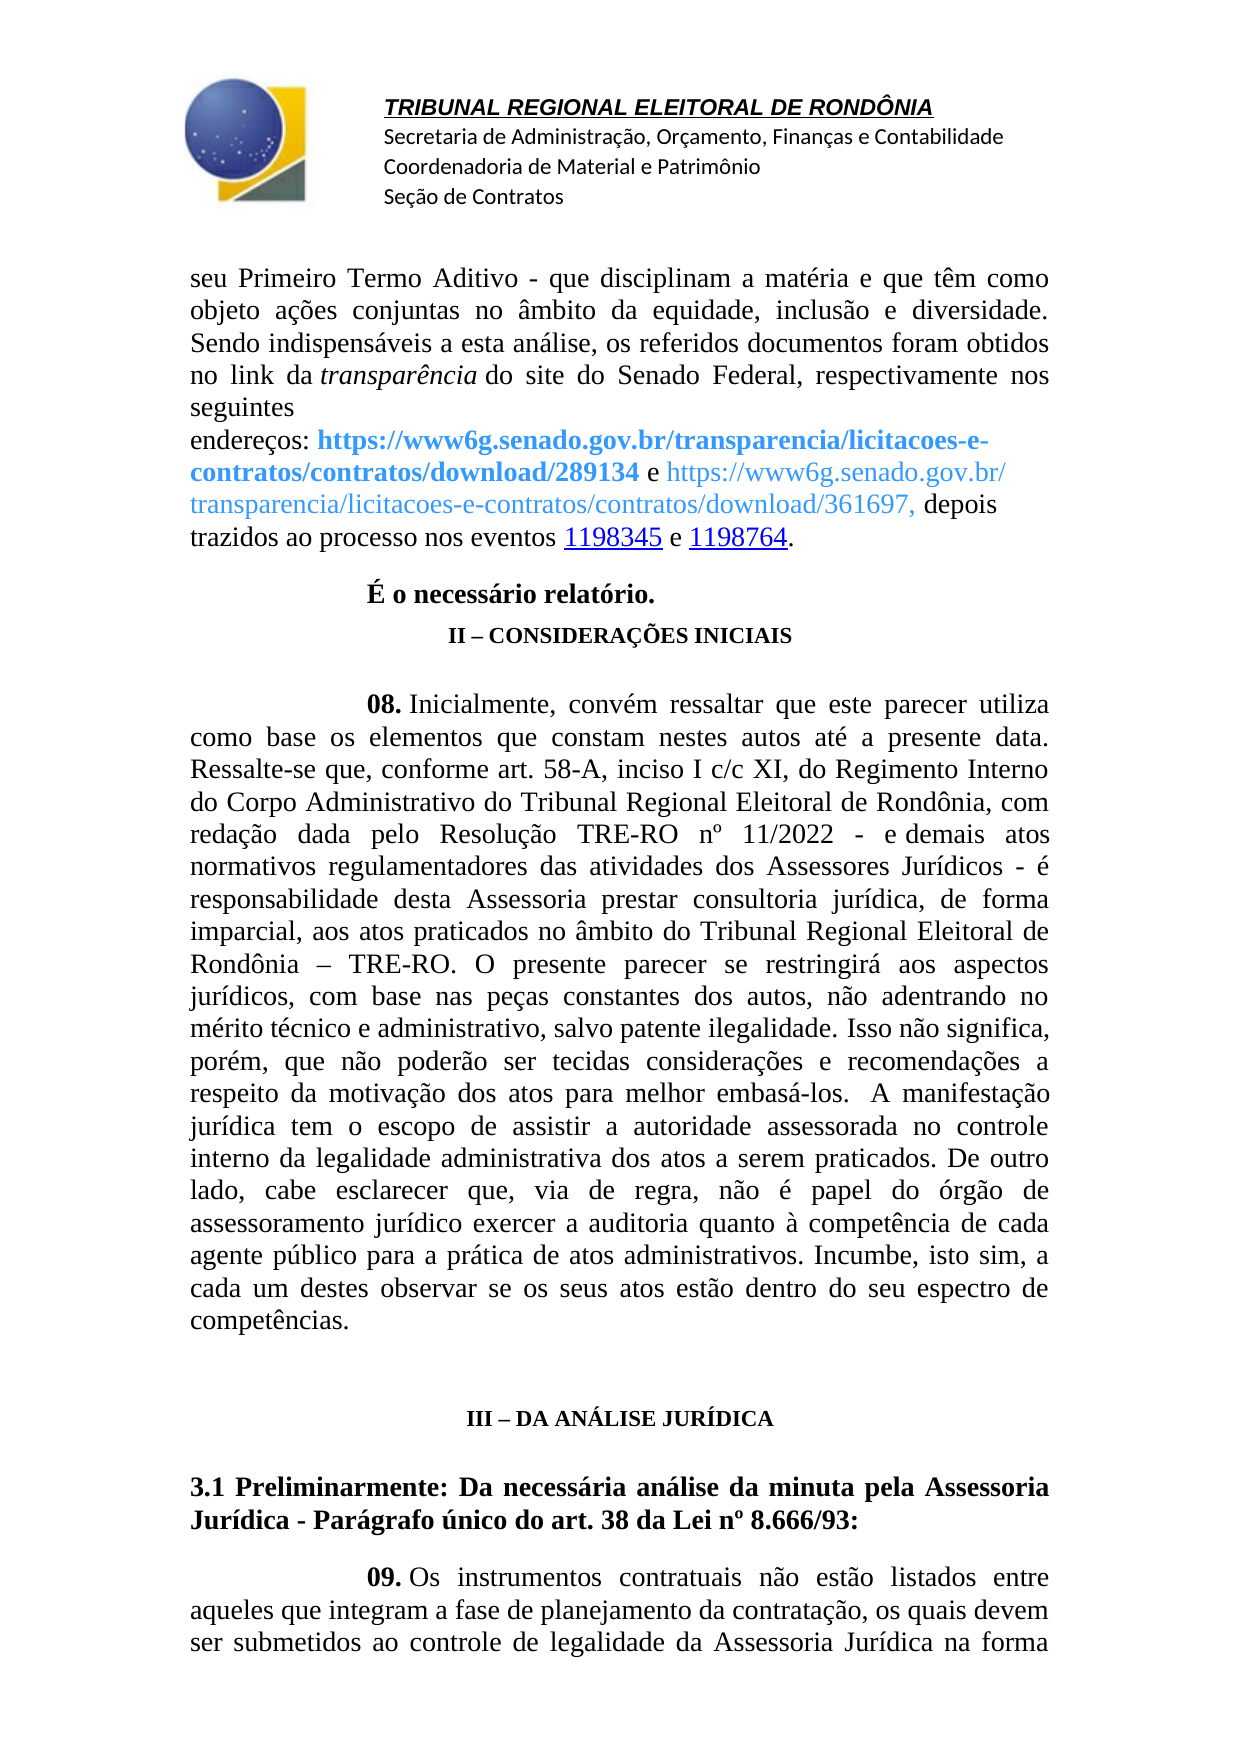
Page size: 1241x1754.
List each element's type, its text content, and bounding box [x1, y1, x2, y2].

text 3.1 Preliminarmente: Da necessária análise da minuta pela Assessoria Jurídica - Parágrafo único do art. 38 da Lei nº 8.666/93: [190, 1471, 1051, 1535]
text É o necessário relatório. [190, 577, 1051, 610]
text 09. Os instrumentos contratuais não estão listados entre aqueles que integram a fase de planejamento da contratação, os quais devem ser submetidos ao controle de legalidade da Assessoria Jurídica na forma [190, 1560, 1051, 1657]
text II – CONSIDERAÇÕES INICIAIS [183, 622, 1057, 649]
text III – DA ANÁLISE JURÍDICA [183, 1405, 1057, 1432]
text seu Primeiro Termo Aditivo - que disciplinam a matéria e que têm como objeto ações conjuntas no âmbito da equidade, inclusão e diversidade. Sendo indispensáveis a esta análise, os referidos documentos foram obtidos no link da transparência do site do Senado Federal, respectivamente nos seguintes endereços: https://www6g.senado.gov.br/transparencia/licitacoes-e-contratos/contratos/download/289134 e https://www6g.senado.gov.br/transparencia/licitacoes-e-contratos/contratos/download/361697, depois trazidos ao processo nos eventos 1198345 e 1198764. [190, 261, 1051, 552]
text 08. Inicialmente, convém ressaltar que este parecer utiliza como base os elementos que constam nestes autos até a presente data. Ressalte-se que, conforme art. 58-A, inciso I c/c XI, do Regimento Interno do Corpo Administrativo do Tribunal Regional Eleitoral de Rondônia, com redação dada pelo Resolução TRE-RO nº 11/2022 - e demais atos normativos regulamentadores das atividades dos Assessores Jurídicos - é responsabilidade desta Assessoria prestar consultoria jurídica, de forma imparcial, aos atos praticados no âmbito do Tribunal Regional Eleitoral de Rondônia – TRE-RO. O presente parecer se restringirá aos aspectos jurídicos, com base nas peças constantes dos autos, não adentrando no mérito técnico e administrativo, salvo patente ilegalidade. Isso não significa, porém, que não poderão ser tecidas considerações e recomendações a respeito da motivação dos atos para melhor embasá-los. A manifestação jurídica tem o escopo de assistir a autoridade assessorada no controle interno da legalidade administrativa dos atos a serem praticados. De outro lado, cabe esclarecer que, via de regra, não é papel do órgão de assessoramento jurídico exercer a auditoria quanto à competência de cada agente público para a prática de atos administrativos. Incumbe, isto sim, a cada um destes observar se os seus atos estão dentro do seu espectro de competências. [190, 687, 1051, 1335]
